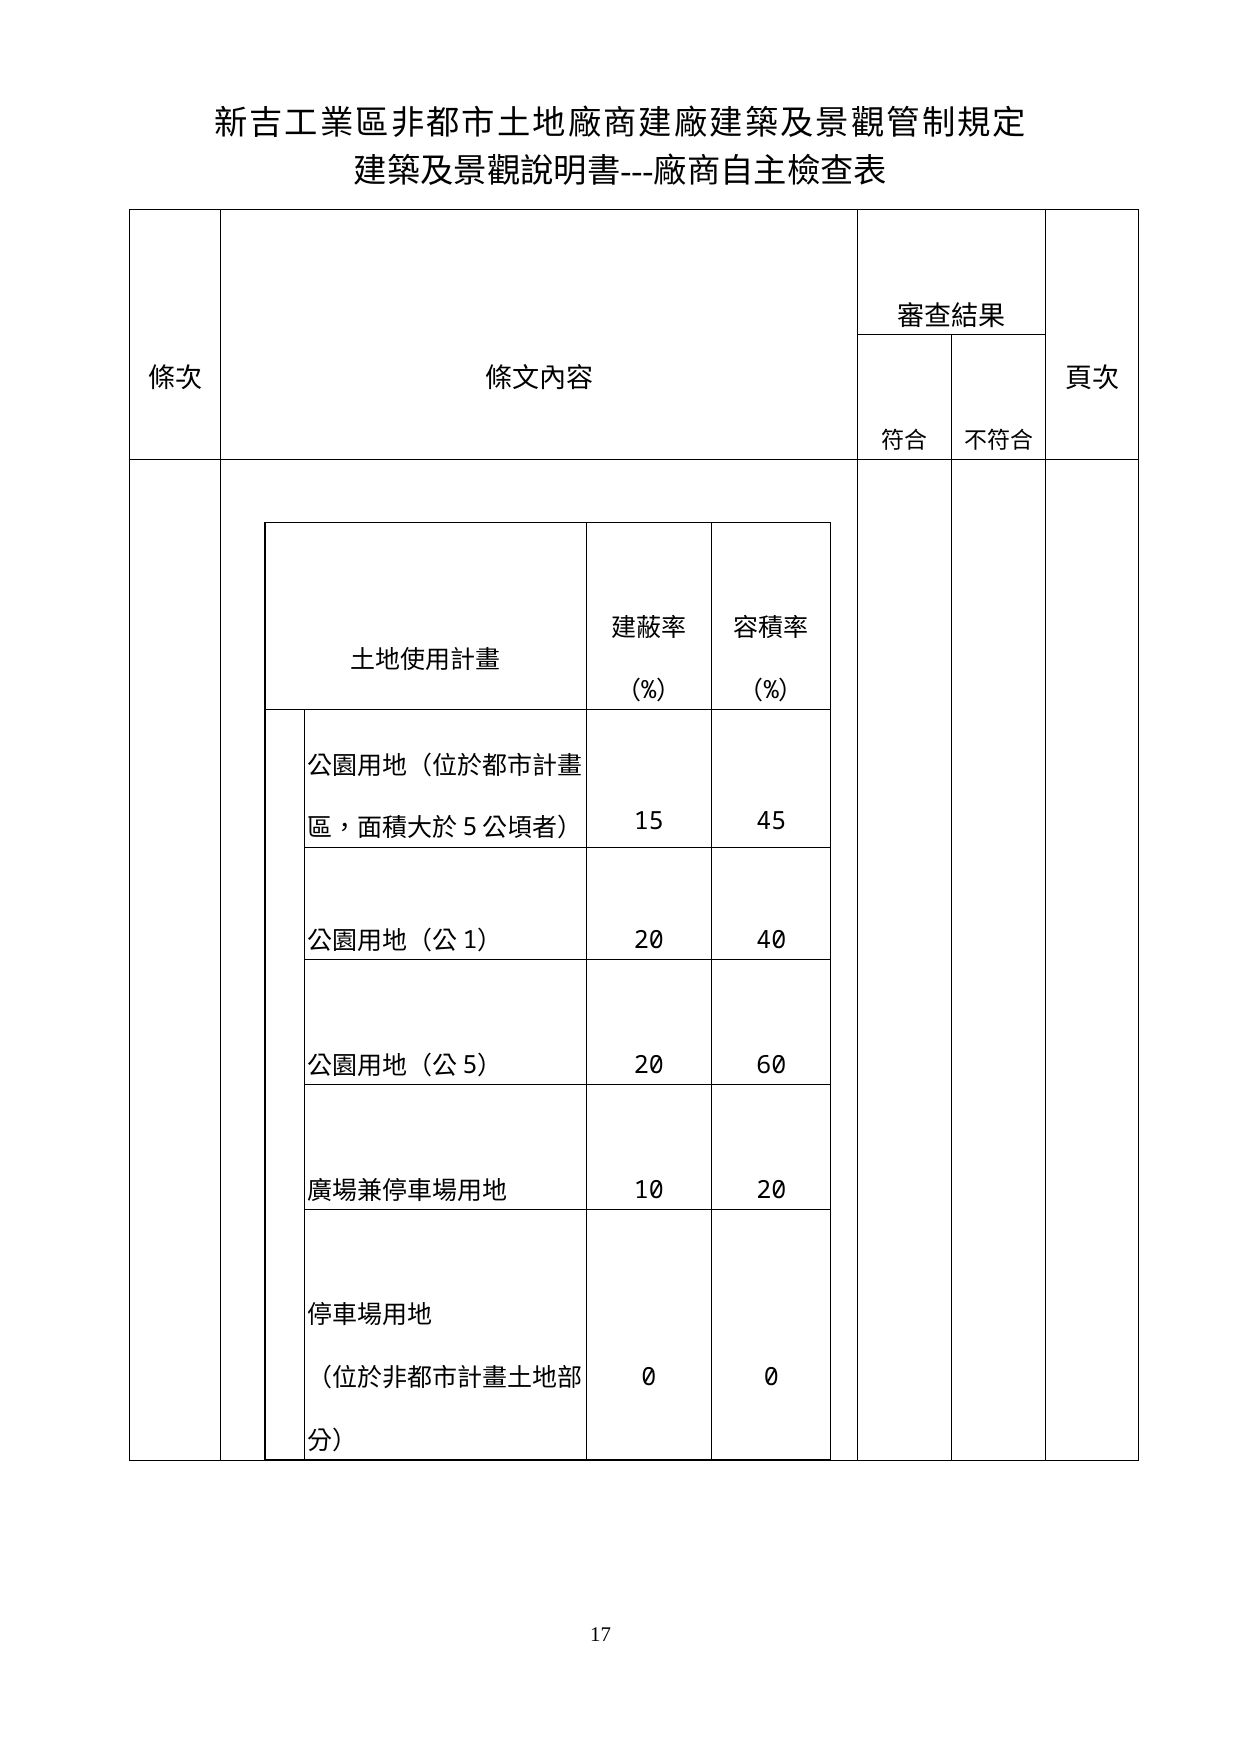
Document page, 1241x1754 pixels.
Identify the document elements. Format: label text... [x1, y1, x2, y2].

table_header 審查結果 [858, 210, 1045, 334]
table_cell 60 [712, 960, 830, 1084]
table_cell 20 [587, 960, 711, 1084]
table_cell 45 [712, 710, 830, 847]
table_cell 公園用地（公5） [305, 960, 586, 1084]
table_cell [1046, 460, 1138, 1460]
table_cell 15 [587, 710, 711, 847]
table_header 建蔽率（%） [587, 523, 711, 709]
table_cell [952, 460, 1045, 1460]
table_cell 10 [587, 1085, 711, 1209]
table_cell 廣場兼停車場用地 [305, 1085, 586, 1209]
table_header 土地使用計畫 [266, 523, 586, 709]
table_cell 20 [712, 1085, 830, 1209]
table_cell [858, 460, 951, 1460]
table_cell 符合 [858, 335, 951, 459]
table_cell 0 [712, 1210, 830, 1459]
table_cell 不符合 [952, 335, 1045, 459]
table_header 容積率（%） [712, 523, 830, 709]
table_cell 公園用地（公1） [305, 848, 586, 959]
table_cell 20 [587, 848, 711, 959]
table_cell 停車場用地 （位於非都市計畫土地部分） [305, 1210, 586, 1459]
table_cell [130, 460, 220, 1460]
table_cell [266, 710, 304, 1459]
table_cell 公園用地（位於都市計畫區，面積大於5公頃者） [305, 710, 586, 847]
table_header 條文內容 [221, 210, 857, 459]
table_cell 40 [712, 848, 830, 959]
table_cell 0 [587, 1210, 711, 1459]
table_header 條次 [130, 210, 220, 459]
table_header 頁次 [1046, 210, 1138, 459]
table_cell [221, 460, 857, 1460]
